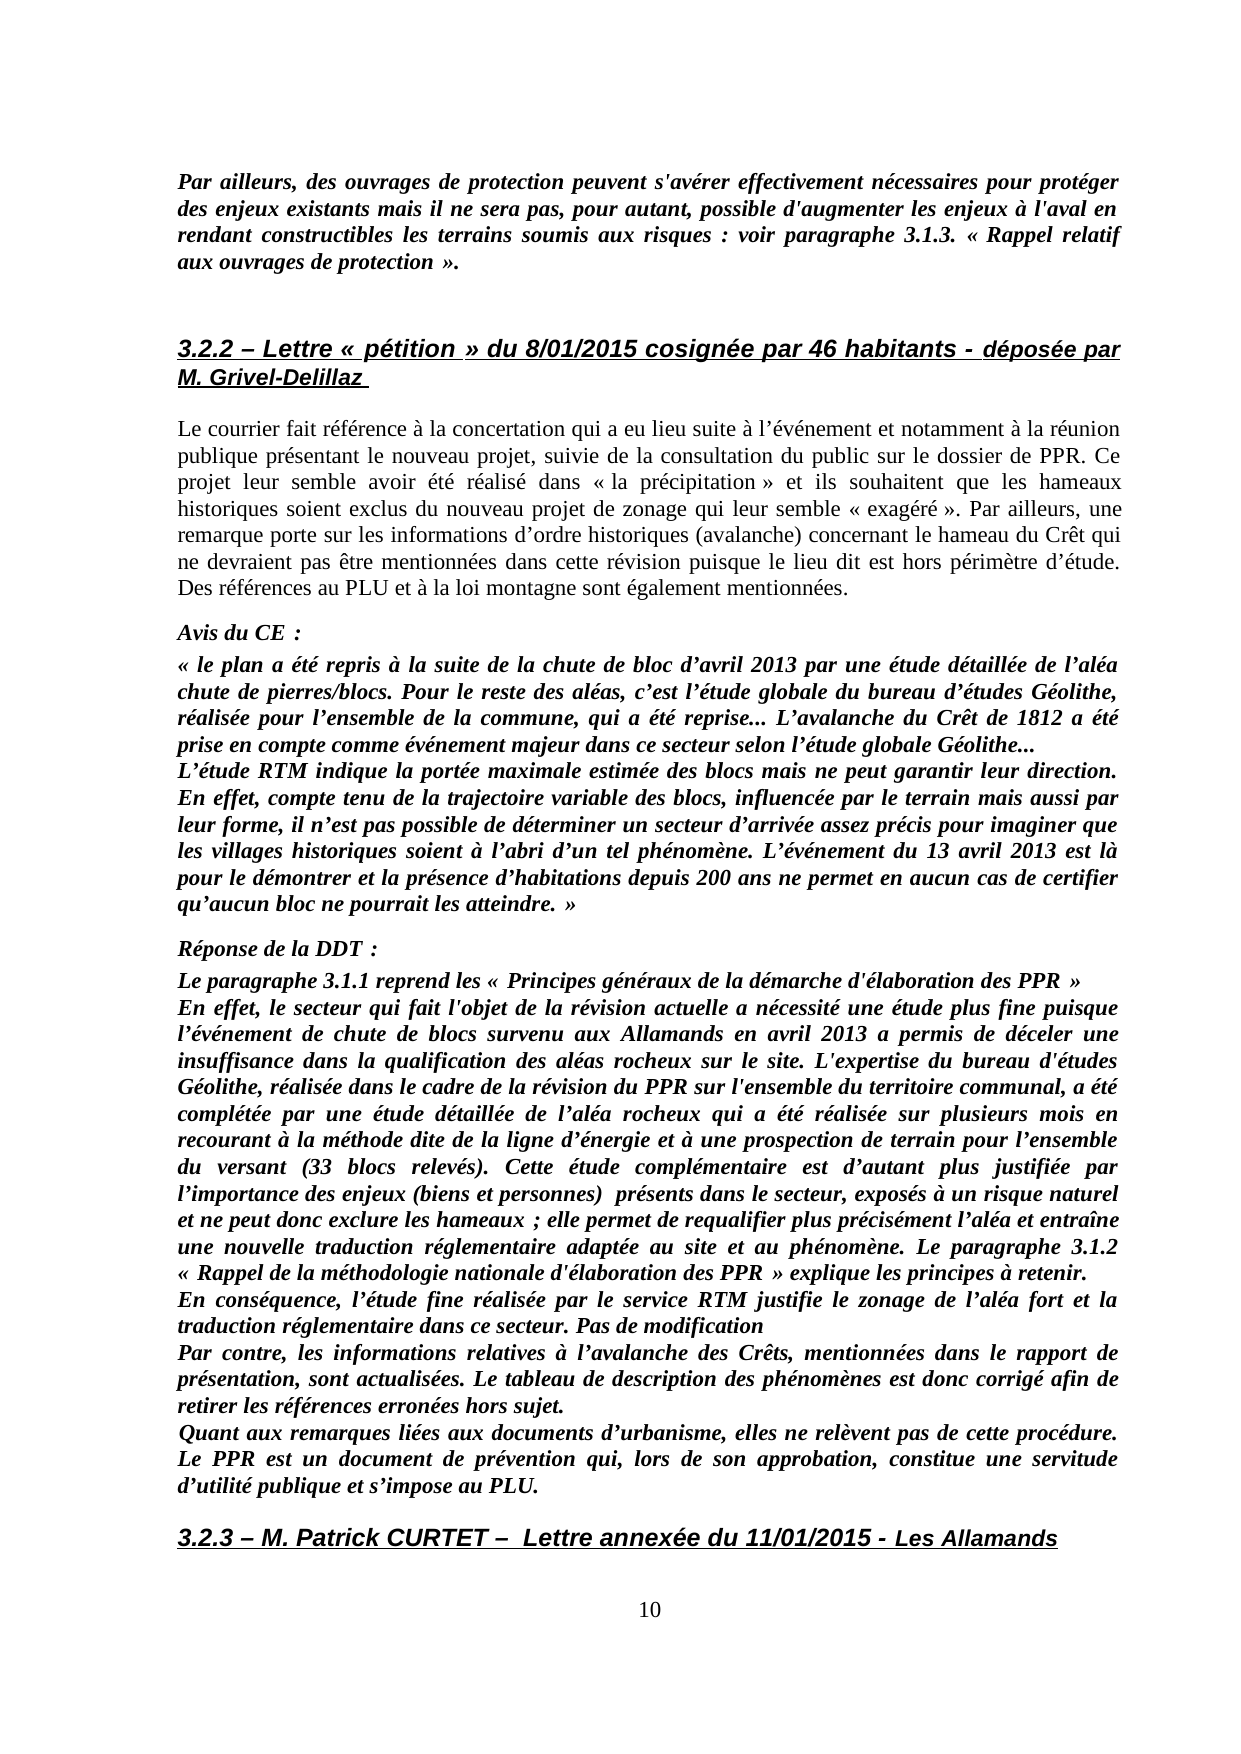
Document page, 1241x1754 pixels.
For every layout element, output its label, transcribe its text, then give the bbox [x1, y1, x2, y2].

subtitle 3.2.2 – Lettre « pétition » du 8/01/2015 cosignée par 46 habitants - déposée par M. Grivel-Delillaz [177, 334, 1122, 390]
text L’étude RTM indique la portée maximale estimée des blocs mais ne peut garantir leur direction. En effet, compte tenu de la trajectoire variable des blocs, influencée par le terrain mais aussi par leur forme, il n’est pas possible de déterminer un secteur d’arrivée assez précis pour imaginer que les villages historiques soient à l’abri d’un tel phénomène. L’événement du 13 avril 2013 est là pour le démontrer et la présence d’habitations depuis 200 ans ne permet en aucun cas de certifier qu’aucun bloc ne pourrait les atteindre. » [177, 757, 1122, 917]
text En conséquence, l’étude fine réalisée par le service RTM justifie le zonage de l’aléa fort et la traduction réglementaire dans ce secteur. Pas de modification [177, 1286, 1122, 1339]
text Par ailleurs, des ouvrages de protection peuvent s'avérer effectivement nécessaires pour protéger des enjeux existants mais il ne sera pas, pour autant, possible d'augmenter les enjeux à l'aval en rendant constructibles les terrains soumis aux risques : voir paragraphe 3.1.3. « Rappel relatif aux ouvrages de protection ». [177, 168, 1122, 274]
text Le courrier fait référence à la concertation qui a eu lieu suite à l’événement et notamment à la réunion publique présentant le nouveau projet, suivie de la consultation du public sur le dossier de PPR. Ce projet leur semble avoir été réalisé dans « la précipitation » et ils souhaitent que les hameaux historiques soient exclus du nouveau projet de zonage qui leur semble « exagéré ». Par ailleurs, une remarque porte sur les informations d’ordre historiques (avalanche) concernant le hameau du Crêt qui ne devraient pas être mentionnées dans cette révision puisque le lieu dit est hors périmètre d’étude. Des références au PLU et à la loi montagne sont également mentionnées. [177, 415, 1122, 601]
text Le paragraphe 3.1.1 reprend les « Principes généraux de la démarche d'élaboration des PPR » [177, 967, 1122, 993]
text Quant aux remarques liées aux documents d’urbanisme, elles ne relèvent pas de cette procédure. Le PPR est un document de prévention qui, lors de son approbation, constitue une servitude d’utilité publique et s’impose au PLU. [177, 1418, 1122, 1498]
text Réponse de la DDT : [177, 934, 1122, 961]
text Avis du CE : [177, 618, 1122, 645]
text « le plan a été repris à la suite de la chute de bloc d’avril 2013 par une étude détaillée de l’aléa chute de pierres/blocs. Pour le reste des aléas, c’est l’étude globale du bureau d’études Géolithe, réalisée pour l’ensemble de la commune, qui a été reprise... L’avalanche du Crêt de 1812 a été prise en compte comme événement majeur dans ce secteur selon l’étude globale Géolithe... [177, 651, 1122, 757]
subtitle 3.2.3 – M. Patrick CURTET – Lettre annexée du 11/01/2015 - Les Allamands [177, 1523, 1122, 1552]
text Par contre, les informations relatives à l’avalanche des Crêts, mentionnées dans le rapport de présentation, sont actualisées. Le tableau de description des phénomènes est donc corrigé afin de retirer les références erronées hors sujet. [177, 1339, 1122, 1418]
text En effet, le secteur qui fait l'objet de la révision actuelle a nécessité une étude plus fine puisque l’événement de chute de blocs survenu aux Allamands en avril 2013 a permis de déceler une insuffisance dans la qualification des aléas rocheux sur le site. L'expertise du bureau d'études Géolithe, réalisée dans le cadre de la révision du PPR sur l'ensemble du territoire communal, a été complétée par une étude détaillée de l’aléa rocheux qui a été réalisée sur plusieurs mois en recourant à la méthode dite de la ligne d’énergie et à une prospection de terrain pour l’ensemble du versant (33 blocs relevés). Cette étude complémentaire est d’autant plus justifiée par l’importance des enjeux (biens et personnes) présents dans le secteur, exposés à un risque naturel et ne peut donc exclure les hameaux ; elle permet de requalifier plus précisément l’aléa et entraîne une nouvelle traduction réglementaire adaptée au site et au phénomène. Le paragraphe 3.1.2 « Rappel de la méthodologie nationale d'élaboration des PPR » explique les principes à retenir. [177, 993, 1122, 1286]
